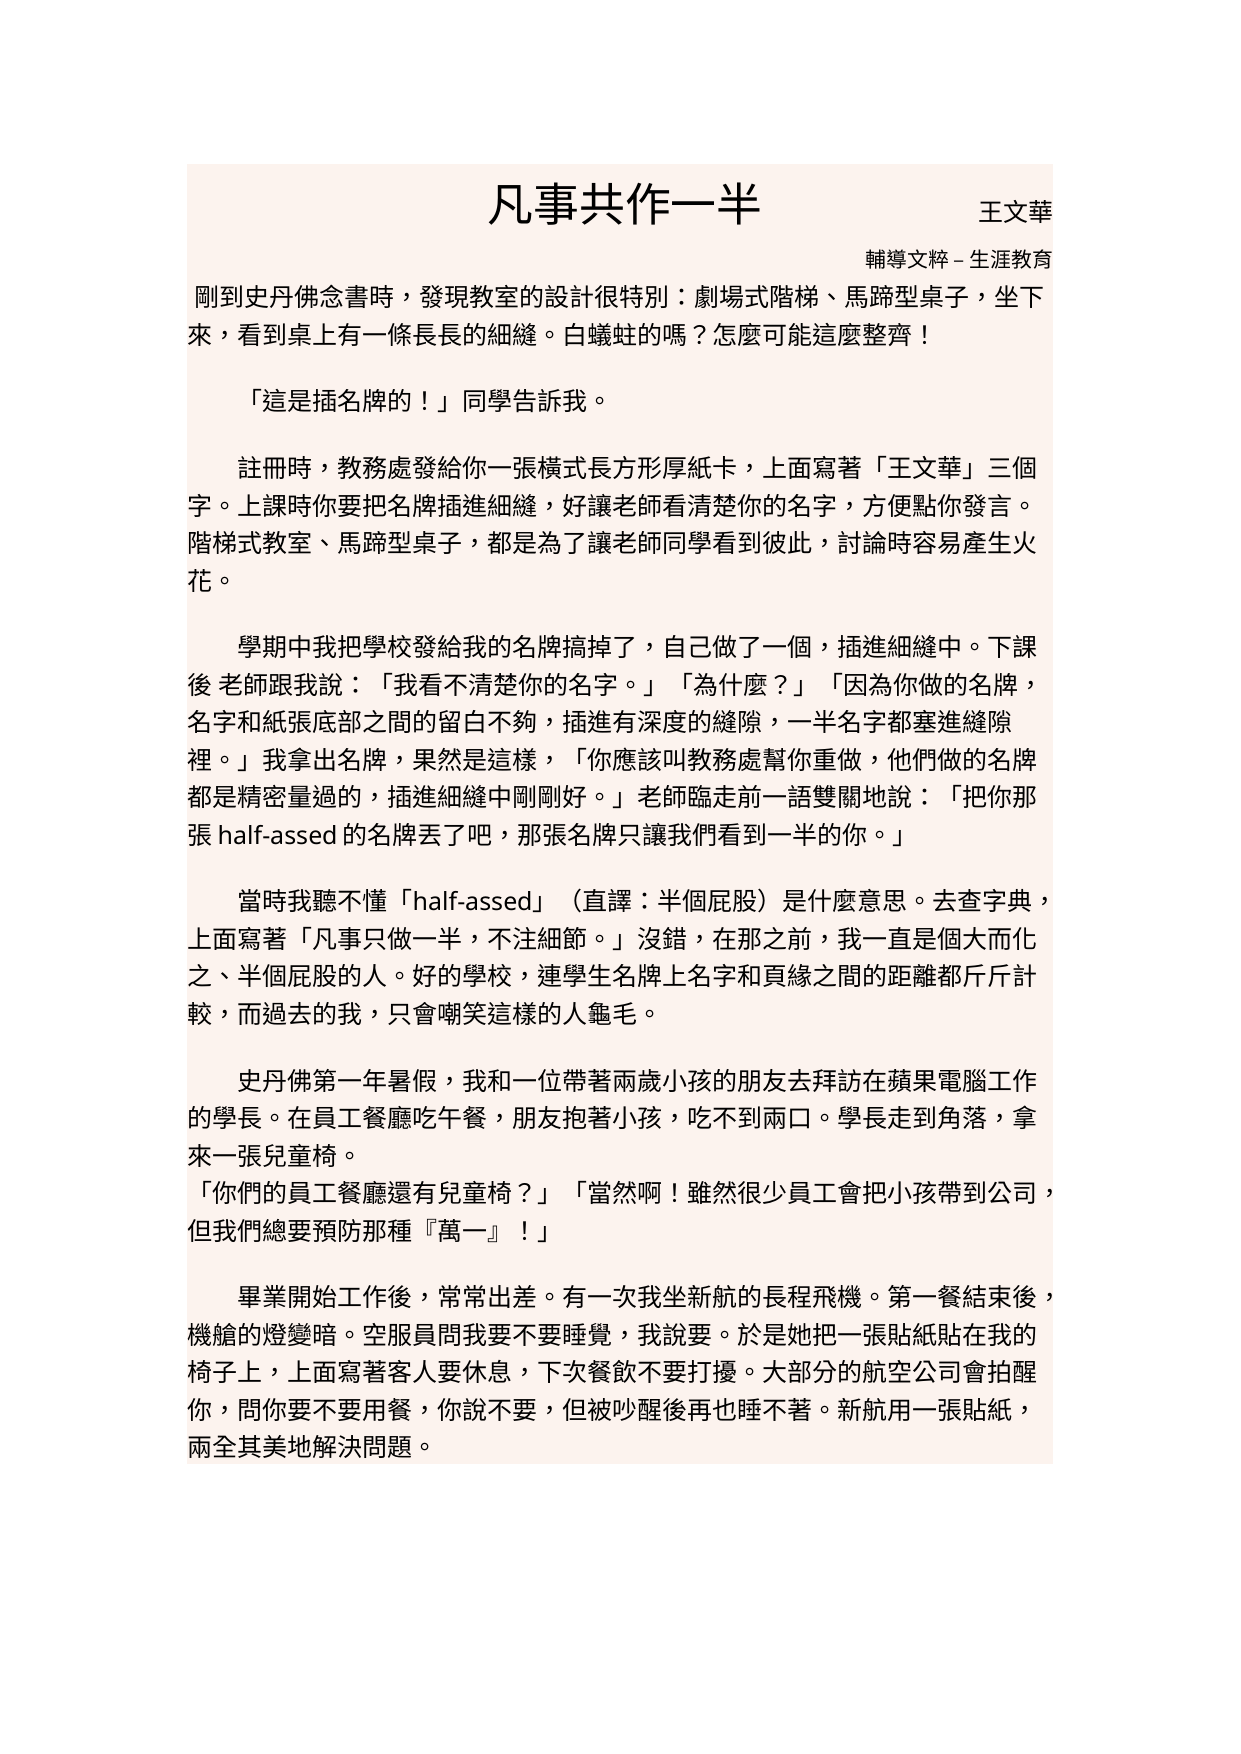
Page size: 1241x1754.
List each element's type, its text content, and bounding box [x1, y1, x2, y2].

subtitle 凡事共作一半 王文華 [187, 164, 1053, 239]
text 「這是插名牌的！」同學告訴我。 [187, 381, 1053, 419]
text 畢業開始工作後，常常出差。有一次我坐新航的長程飛機。第一餐結束後，機艙的燈變暗。空服員問我要不要睡覺，我說要。於是她把一張貼紙貼在我的椅子上，上面寫著客人要休息，下次餐飲不要打擾。大部分的航空公司會拍醒你，問你要不要用餐，你說不要，但被吵醒後再也睡不著。新航用一張貼紙，兩全其美地解決問題。 [187, 1277, 1053, 1464]
text 註冊時，教務處發給你一張橫式長方形厚紙卡，上面寫著「王文華」三個字。上課時你要把名牌插進細縫，好讓老師看清楚你的名字，方便點你發言。階梯式教室、馬蹄型桌子，都是為了讓老師同學看到彼此，討論時容易產生火花。 [187, 448, 1053, 598]
text 剛到史丹佛念書時，發現教室的設計很特別：劇場式階梯、馬蹄型桌子，坐下來，看到桌上有一條長長的細縫。白蟻蛀的嗎？怎麼可能這麼整齊！ [187, 277, 1053, 352]
text 史丹佛第一年暑假，我和一位帶著兩歲小孩的朋友去拜訪在蘋果電腦工作的學長。在員工餐廳吃午餐，朋友抱著小孩，吃不到兩口。學長走到角落，拿來一張兒童椅。 「你們的員工餐廳還有兒童椅？」「當然啊！雖然很少員工會把小孩帶到公司，但我們總要預防那種『萬一』！」 [187, 1060, 1053, 1248]
text 當時我聽不懂「half-assed」（直譯：半個屁股）是什麼意思。去查字典，上面寫著「凡事只做一半，不注細節。」沒錯，在那之前，我一直是個大而化之、半個屁股的人。好的學校，連學生名牌上名字和頁緣之間的距離都斤斤計較，而過去的我，只會嘲笑這樣的人龜毛。 [187, 881, 1053, 1031]
text 輔導文粹 – 生涯教育 [187, 239, 1053, 277]
text 學期中我把學校發給我的名牌搞掉了，自己做了一個，插進細縫中。下課 後 老師跟我說：「我看不清楚你的名字。」「為什麼？」「因為你做的名牌，名字和紙張底部之間的留白不夠，插進有深度的縫隙，一半名字都塞進縫隙裡。」我拿出名牌，果然是這樣，「你應該叫教務處幫你重做，他們做的名牌都是精密量過的，插進細縫中剛剛好。」老師臨走前一語雙關地說：「把你那張half-assed的名牌丟了吧，那張名牌只讓我們看到一半的你。」 [187, 627, 1053, 852]
